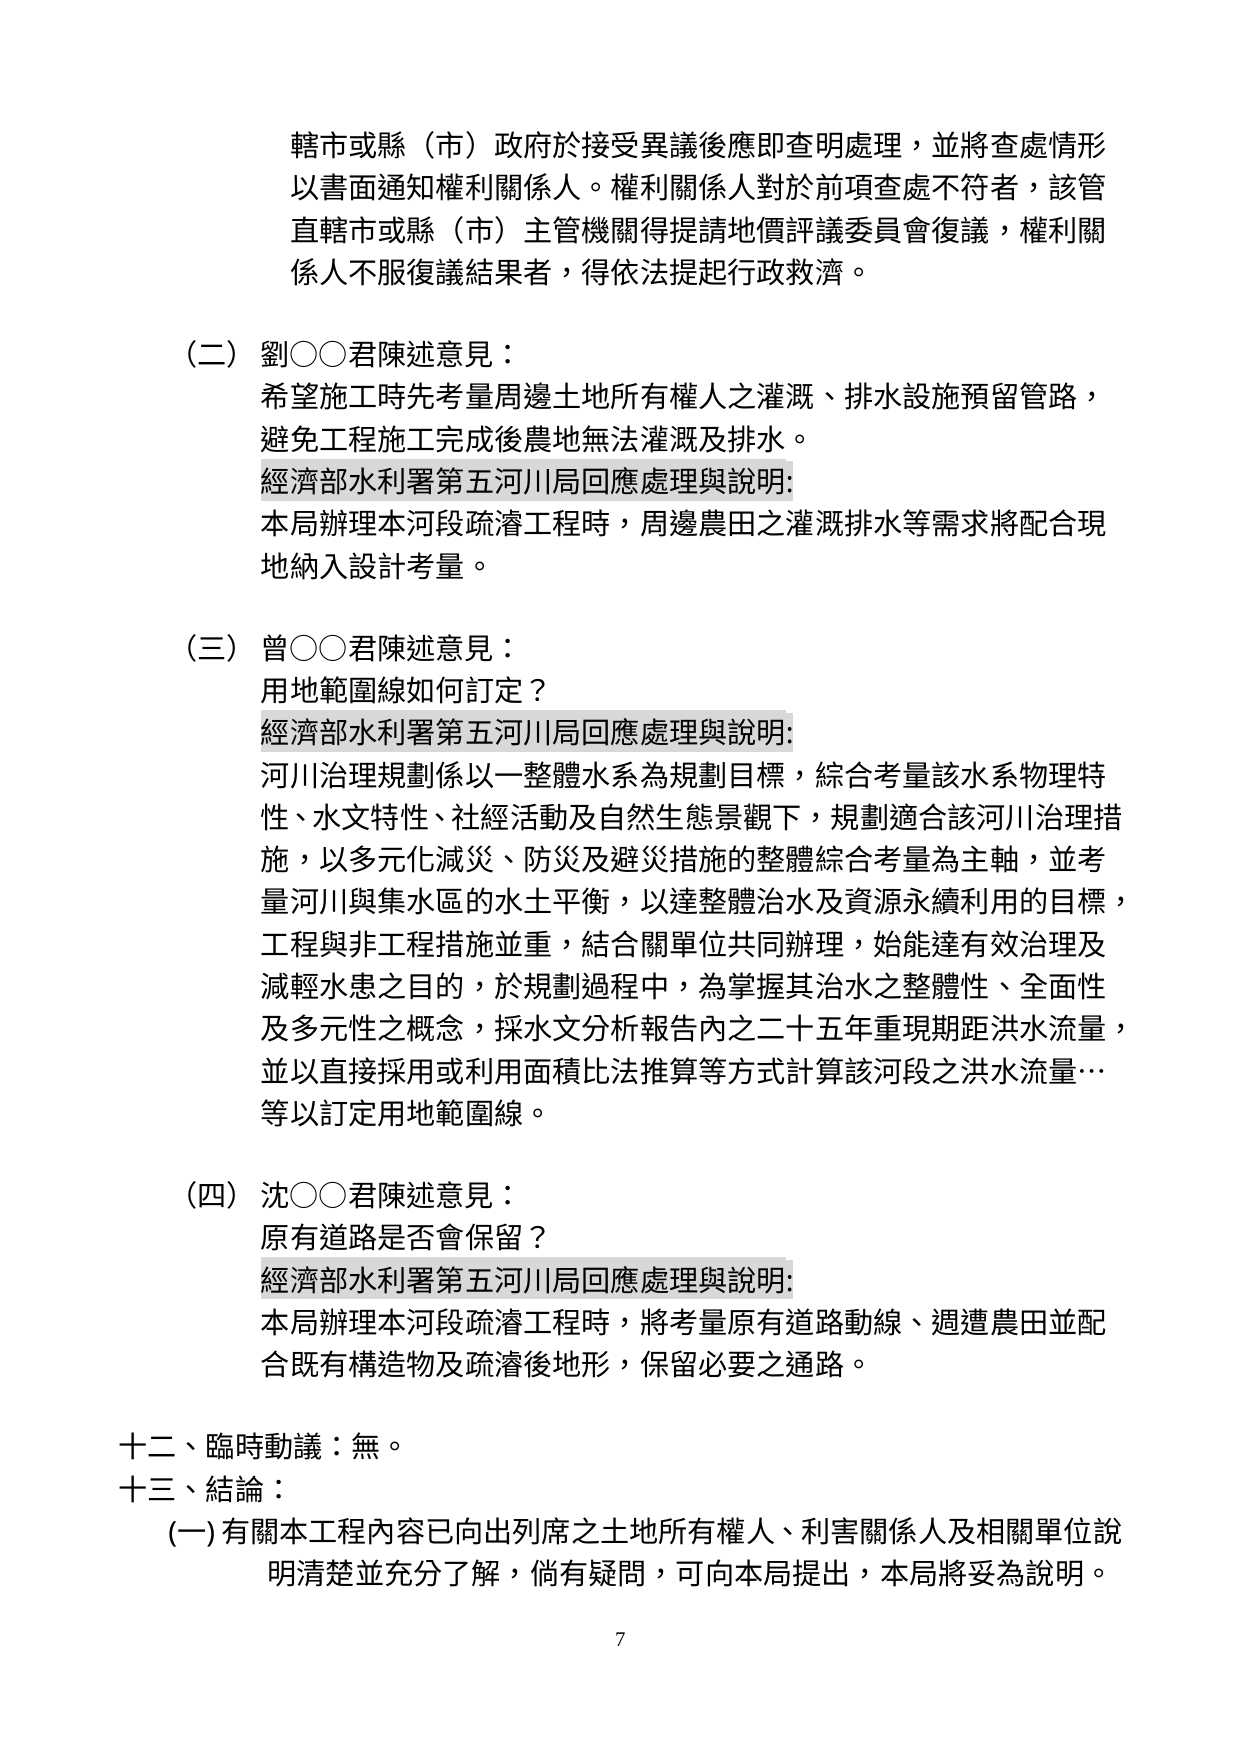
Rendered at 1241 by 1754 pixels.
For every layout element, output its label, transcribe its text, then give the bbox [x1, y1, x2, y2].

text 本局辦理本河段疏濬工程時，將考量原有道路動線、週遭農田並配合既有構造物及疏濬後地形，保留必要之通路。 [261, 1299, 1122, 1384]
text 用地範圍線如何訂定？ [261, 667, 1122, 710]
text 本局辦理本河段疏濬工程時，周邊農田之灌溉排水等需求將配合現地納入設計考量。 [261, 501, 1122, 586]
list 有關本工程內容已向出列席之土地所有權人、利害關係人及相關單位說明清楚並充分了解，倘有疑問，可向本局提出，本局將妥為說明。 [168, 1508, 1122, 1593]
text 河川治理規劃係以一整體水系為規劃目標，綜合考量該水系物理特性、水文特性、社經活動及自然生態景觀下，規劃適合該河川治理措施，以多元化減災、防災及避災措施的整體綜合考量為主軸，並考量河川與集水區的水土平衡，以達整體治水及資源永續利用的目標，工程與非工程措施並重，結合關單位共同辦理，始能達有效治理及減輕水患之目的，於規劃過程中，為掌握其治水之整體性、全面性及多元性之概念，採水文分析報告內之二十五年重現期距洪水流量，並以直接採用或利用面積比法推算等方式計算該河段之洪水流量…等以訂定用地範圍線。 [261, 752, 1122, 1133]
text 經濟部水利署第五河川局回應處理與說明: [261, 1257, 1122, 1299]
list 沈○○君陳述意見： [168, 1172, 1122, 1215]
text 轄市或縣（市）政府於接受異議後應即查明處理，並將查處情形以書面通知權利關係人。權利關係人對於前項查處不符者，該管直轄市或縣（市）主管機關得提請地價評議委員會復議，權利關係人不服復議結果者，得依法提起行政救濟。 [261, 123, 1122, 292]
text 十二、臨時動議：無。 [118, 1424, 1122, 1466]
text 經濟部水利署第五河川局回應處理與說明: [261, 458, 1122, 501]
text 原有道路是否會保留？ [261, 1215, 1122, 1257]
list 劉○○君陳述意見： [168, 332, 1122, 374]
text 經濟部水利署第五河川局回應處理與說明: [261, 710, 1122, 752]
text 十三、結論： [118, 1466, 1122, 1508]
text 希望施工時先考量周邊土地所有權人之灌溉、排水設施預留管路，避免工程施工完成後農地無法灌溉及排水。 [261, 374, 1122, 458]
list 曾○○君陳述意見： [168, 625, 1122, 667]
